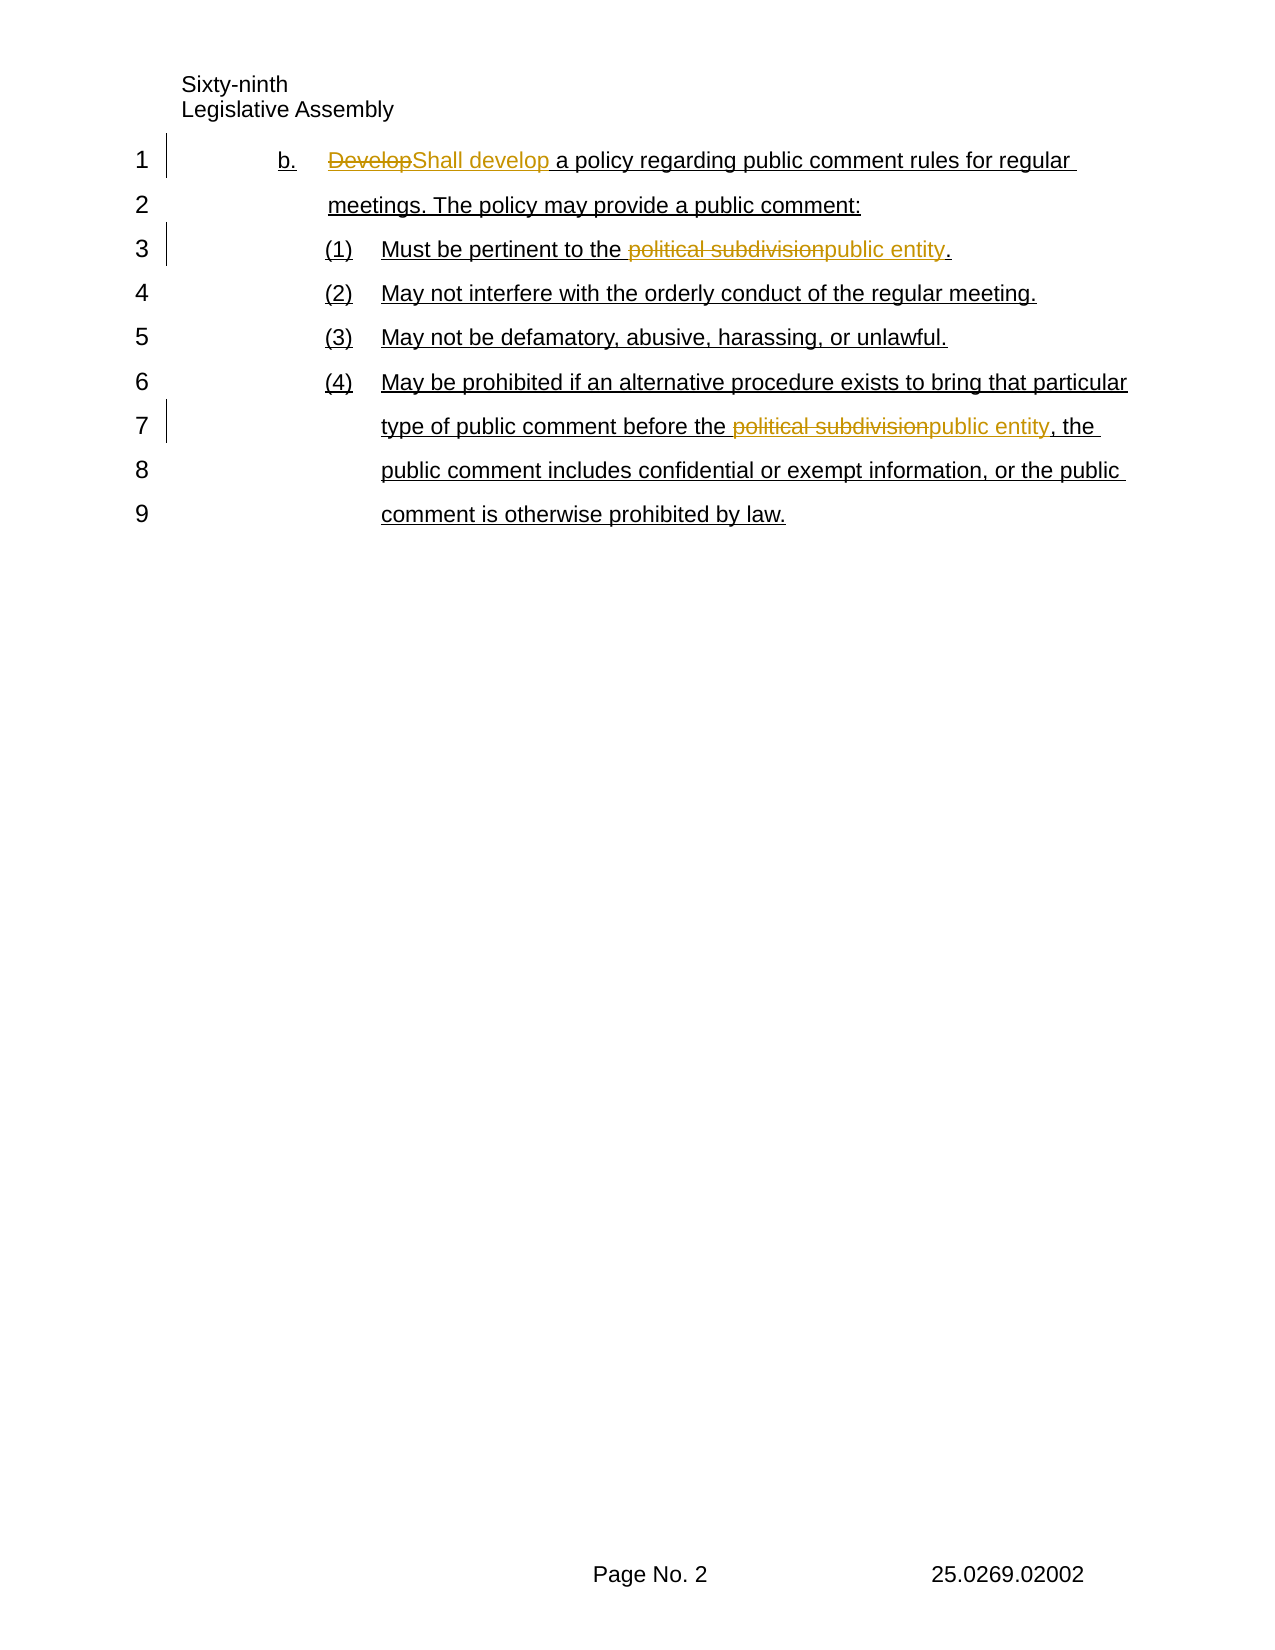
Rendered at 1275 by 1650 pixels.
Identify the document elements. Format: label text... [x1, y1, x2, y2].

text (1) Must be pertinent to the public entity. [181, 222, 1154, 266]
text (4) May be prohibited if an alternative procedure exists to bring that particular type of public comment before the public entity, the public comment includes confidential or exempt information, or the public comment is otherwise prohibited by law. [181, 355, 1154, 532]
text b. Shall develop a policy regarding public comment rules for regular meetings. The policy may provide a public comment: [181, 133, 1154, 222]
text (2) May not interfere with the orderly conduct of the regular meeting. [181, 266, 1154, 310]
text (3) May not be defamatory, abusive, harassing, or unlawful. [181, 310, 1154, 355]
